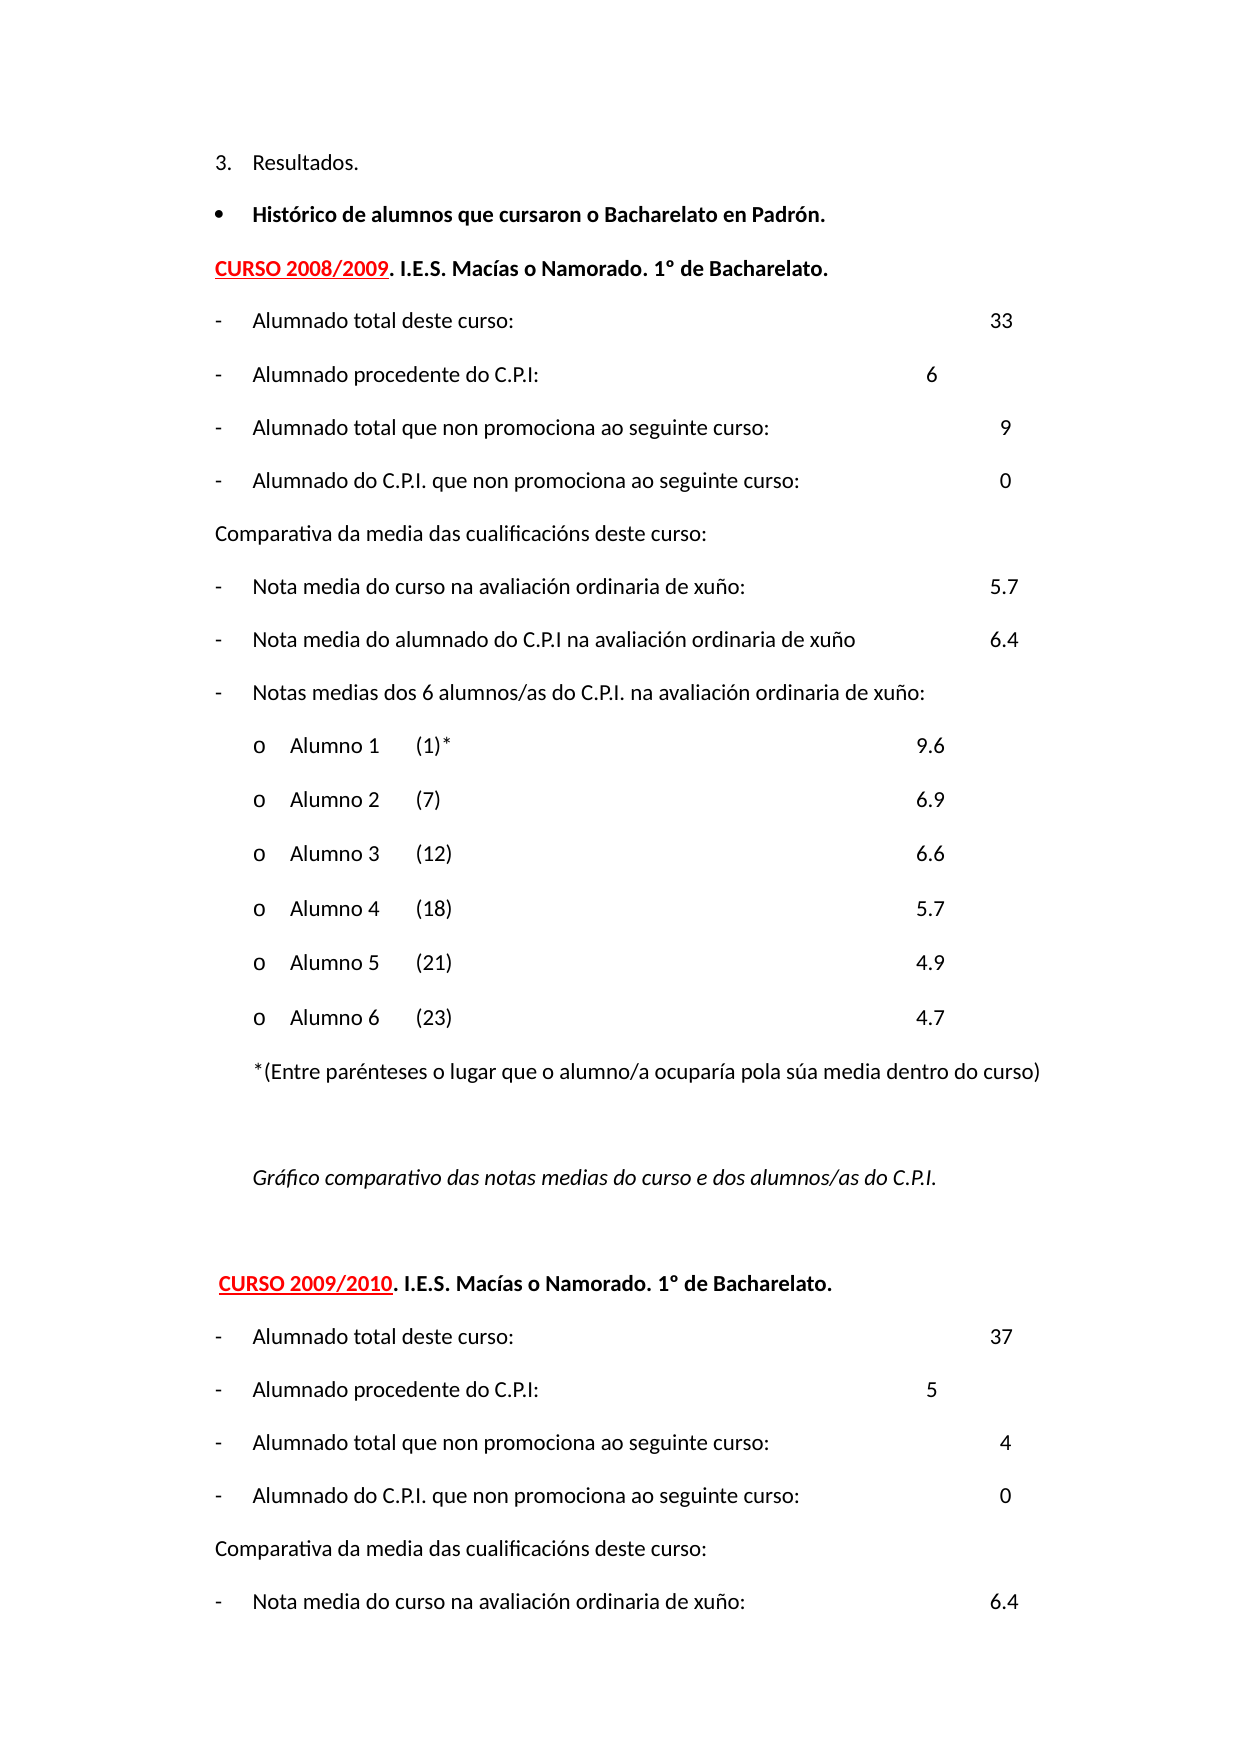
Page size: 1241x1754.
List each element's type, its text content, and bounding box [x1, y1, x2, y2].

list Alumno 2 (7) 6.9 [252, 785, 1063, 814]
list Alumnado do C.P.I. que non promociona ao seguinte curso: 0 [215, 466, 1063, 494]
text CURSO 2009/2010. I.E.S. Macías o Namorado. 1º de Bacharelato. [177, 1269, 1063, 1297]
list Alumnado procedente do C.P.I: 5 [215, 1375, 1063, 1403]
list Alumnado total deste curso: 33 [215, 307, 1063, 335]
text CURSO 2008/2009. I.E.S. Macías o Namorado. 1º de Bacharelato. [215, 254, 1063, 282]
list Alumno 5 (21) 4.9 [252, 948, 1063, 977]
list Alumnado total que non promociona ao seguinte curso: 4 [215, 1428, 1063, 1456]
list Nota media do curso na avaliación ordinaria de xuño: 6.4 [215, 1587, 1063, 1615]
text Comparativa da media das cualificacións deste curso: [215, 1534, 1063, 1562]
list Alumno 3 (12) 6.6 [252, 839, 1063, 869]
list Alumno 1 (1)* 9.6 [252, 731, 1063, 760]
text Comparativa da media das cualificacións deste curso: [215, 519, 1063, 547]
list *(Entre parénteses o lugar que o alumno/a ocuparía pola súa media dentro do curso) [252, 1057, 1063, 1085]
list Resultados. [215, 148, 1063, 176]
list Notas medias dos 6 alumnos/as do C.P.I. na avaliación ordinaria de xuño: [215, 678, 1063, 706]
list Histórico de alumnos que cursaron o Bacharelato en Padrón. [215, 201, 1063, 229]
list Alumno 4 (18) 5.7 [252, 894, 1063, 923]
list Alumnado do C.P.I. que non promociona ao seguinte curso: 0 [215, 1481, 1063, 1509]
list Alumnado total que non promociona ao seguinte curso: 9 [215, 413, 1063, 441]
list Alumno 6 (23) 4.7 [252, 1003, 1063, 1032]
list Alumnado total deste curso: 37 [215, 1322, 1063, 1350]
list Gráfico comparativo das notas medias do curso e dos alumnos/as do C.P.I. [252, 1163, 1063, 1191]
list Alumnado procedente do C.P.I: 6 [215, 360, 1063, 388]
list Nota media do alumnado do C.P.I na avaliación ordinaria de xuño 6.4 [215, 625, 1063, 653]
list Nota media do curso na avaliación ordinaria de xuño: 5.7 [215, 572, 1063, 600]
